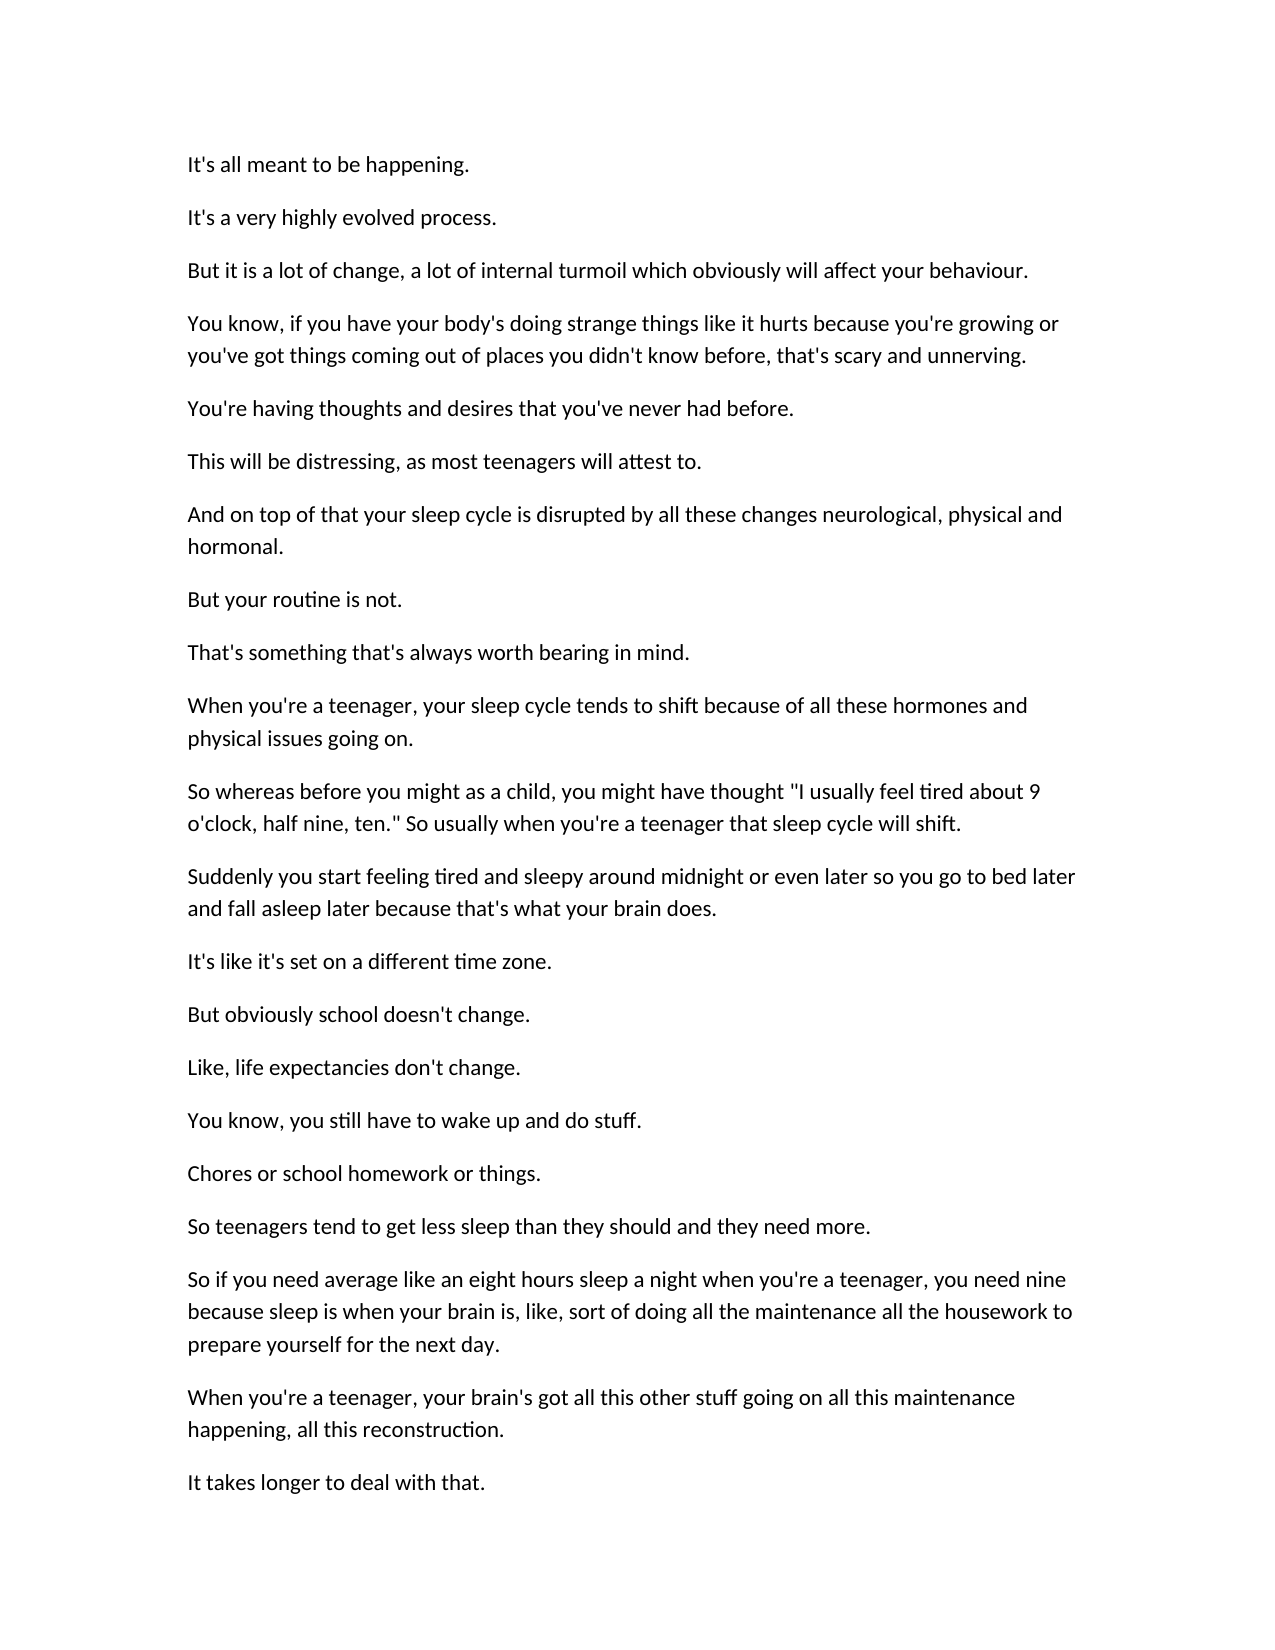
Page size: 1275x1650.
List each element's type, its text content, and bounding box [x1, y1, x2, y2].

text And on top of that your sleep cycle is disrupted by all these changes neurological, physical and hormonal. [187, 500, 1087, 561]
text It's like it's set on a different time zone. [187, 947, 1087, 975]
text You're having thoughts and desires that you've never had before. [187, 394, 1087, 422]
text This will be distressing, as most teenagers will attest to. [187, 447, 1087, 475]
text So teenagers tend to get less sleep than they should and they need more. [187, 1212, 1087, 1240]
text It's all meant to be happening. [187, 150, 1087, 178]
text It takes longer to deal with that. [187, 1468, 1087, 1496]
text Chores or school homework or things. [187, 1159, 1087, 1187]
text Suddenly you start feeling tired and sleepy around midnight or even later so you go to bed later and fall asleep later because that's what your brain does. [187, 862, 1087, 922]
text So whereas before you might as a child, you might have thought "I usually feel tired about 9 o'clock, half nine, ten." So usually when you're a teenager that sleep cycle will shift. [187, 777, 1087, 837]
text When you're a teenager, your sleep cycle tends to shift because of all these hormones and physical issues going on. [187, 692, 1087, 752]
text But your routine is not. [187, 586, 1087, 613]
text You know, you still have to wake up and do stuff. [187, 1106, 1087, 1134]
text That's something that's always worth bearing in mind. [187, 638, 1087, 667]
text It's a very highly evolved process. [187, 203, 1087, 231]
text But obviously school doesn't change. [187, 1000, 1087, 1028]
text But it is a lot of change, a lot of internal turmoil which obviously will affect your behaviour. [187, 256, 1087, 284]
text You know, if you have your body's doing strange things like it hurts because you're growing or you've got things coming out of places you didn't know before, that's scary and unnerving. [187, 309, 1087, 369]
text When you're a teenager, your brain's got all this other stuff going on all this maintenance happening, all this reconstruction. [187, 1383, 1087, 1443]
text Like, life expectancies don't change. [187, 1053, 1087, 1081]
text So if you need average like an eight hours sleep a night when you're a teenager, you need nine because sleep is when your brain is, like, sort of doing all the maintenance all the housework to prepare yourself for the next day. [187, 1265, 1087, 1358]
